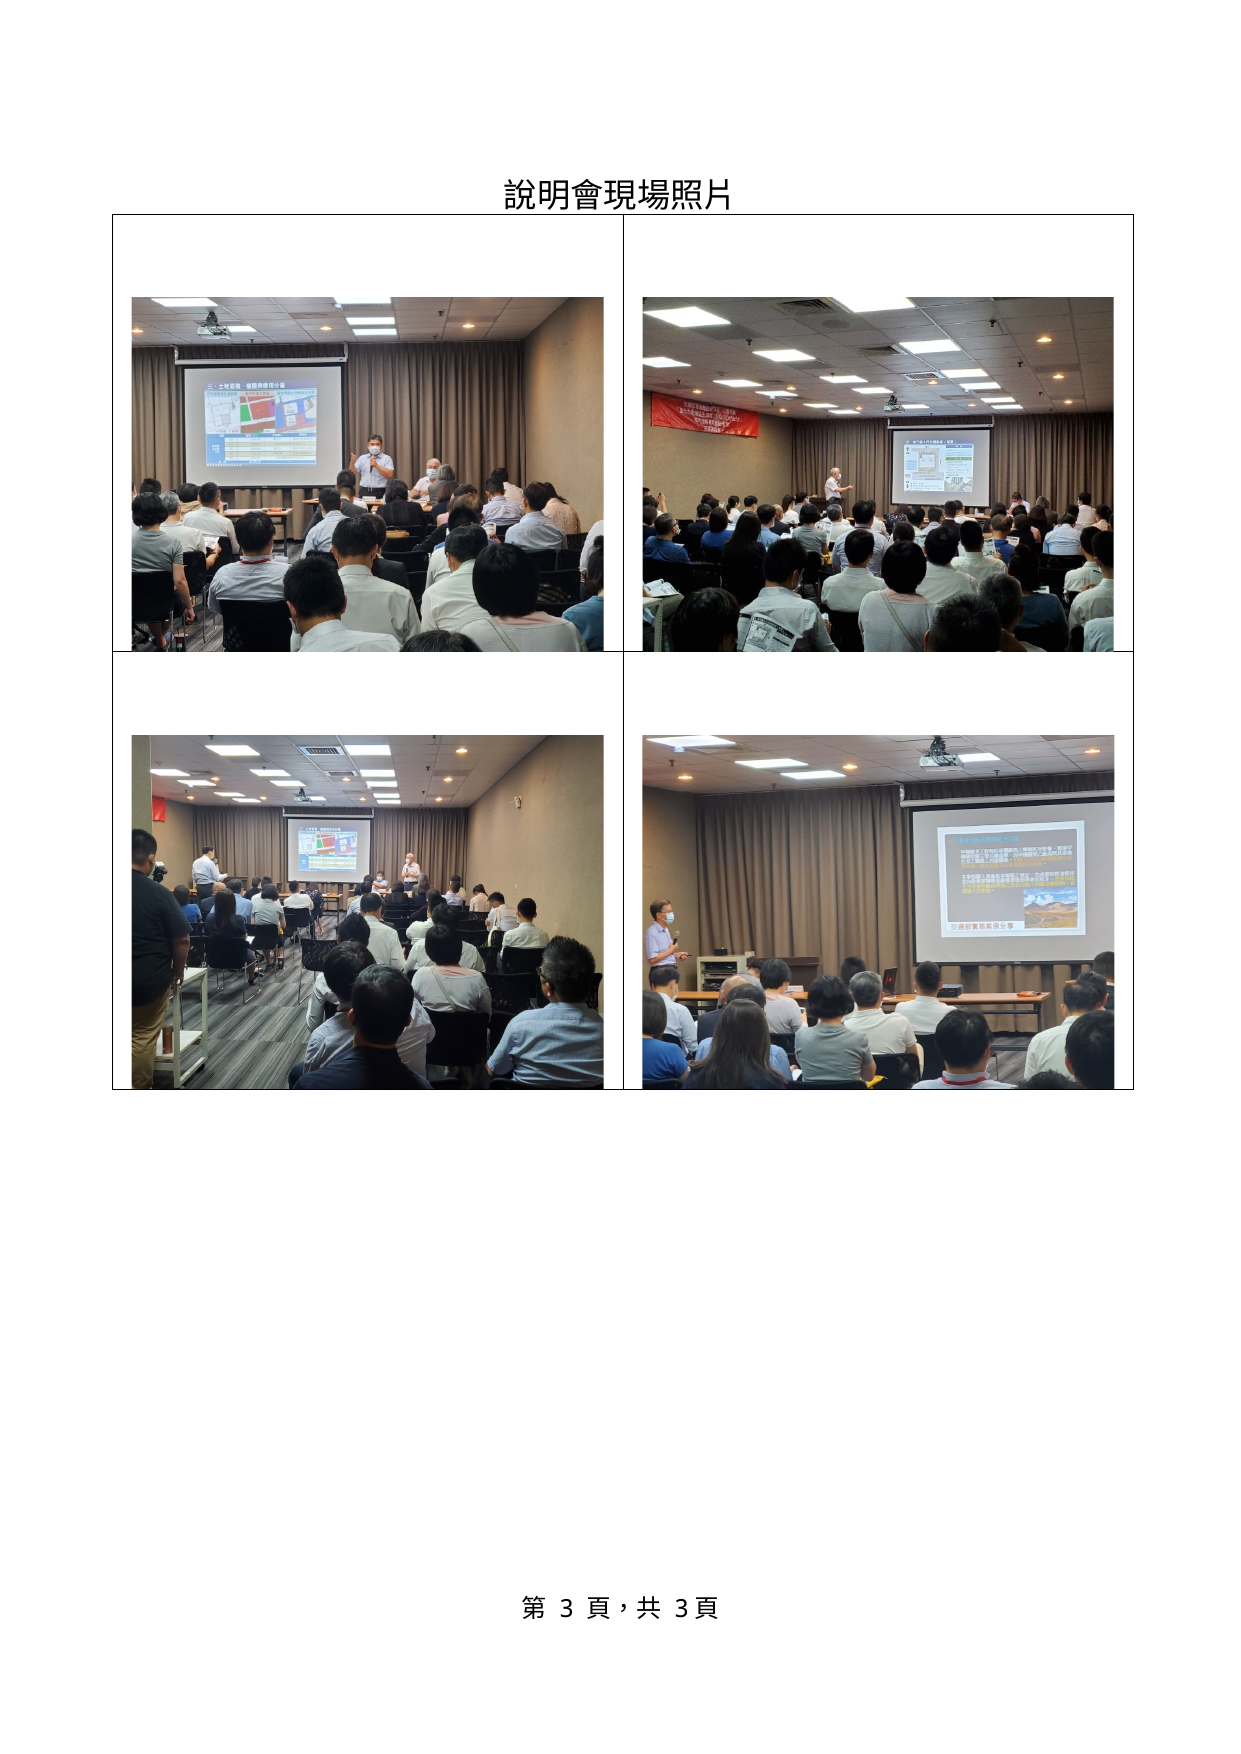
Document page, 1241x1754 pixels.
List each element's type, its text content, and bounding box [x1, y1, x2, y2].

table_header [113, 215, 623, 651]
table_cell [624, 652, 1133, 1089]
text 說明會現場照片 [112, 151, 1128, 214]
table_cell [113, 652, 623, 1089]
table_header [624, 215, 1133, 651]
